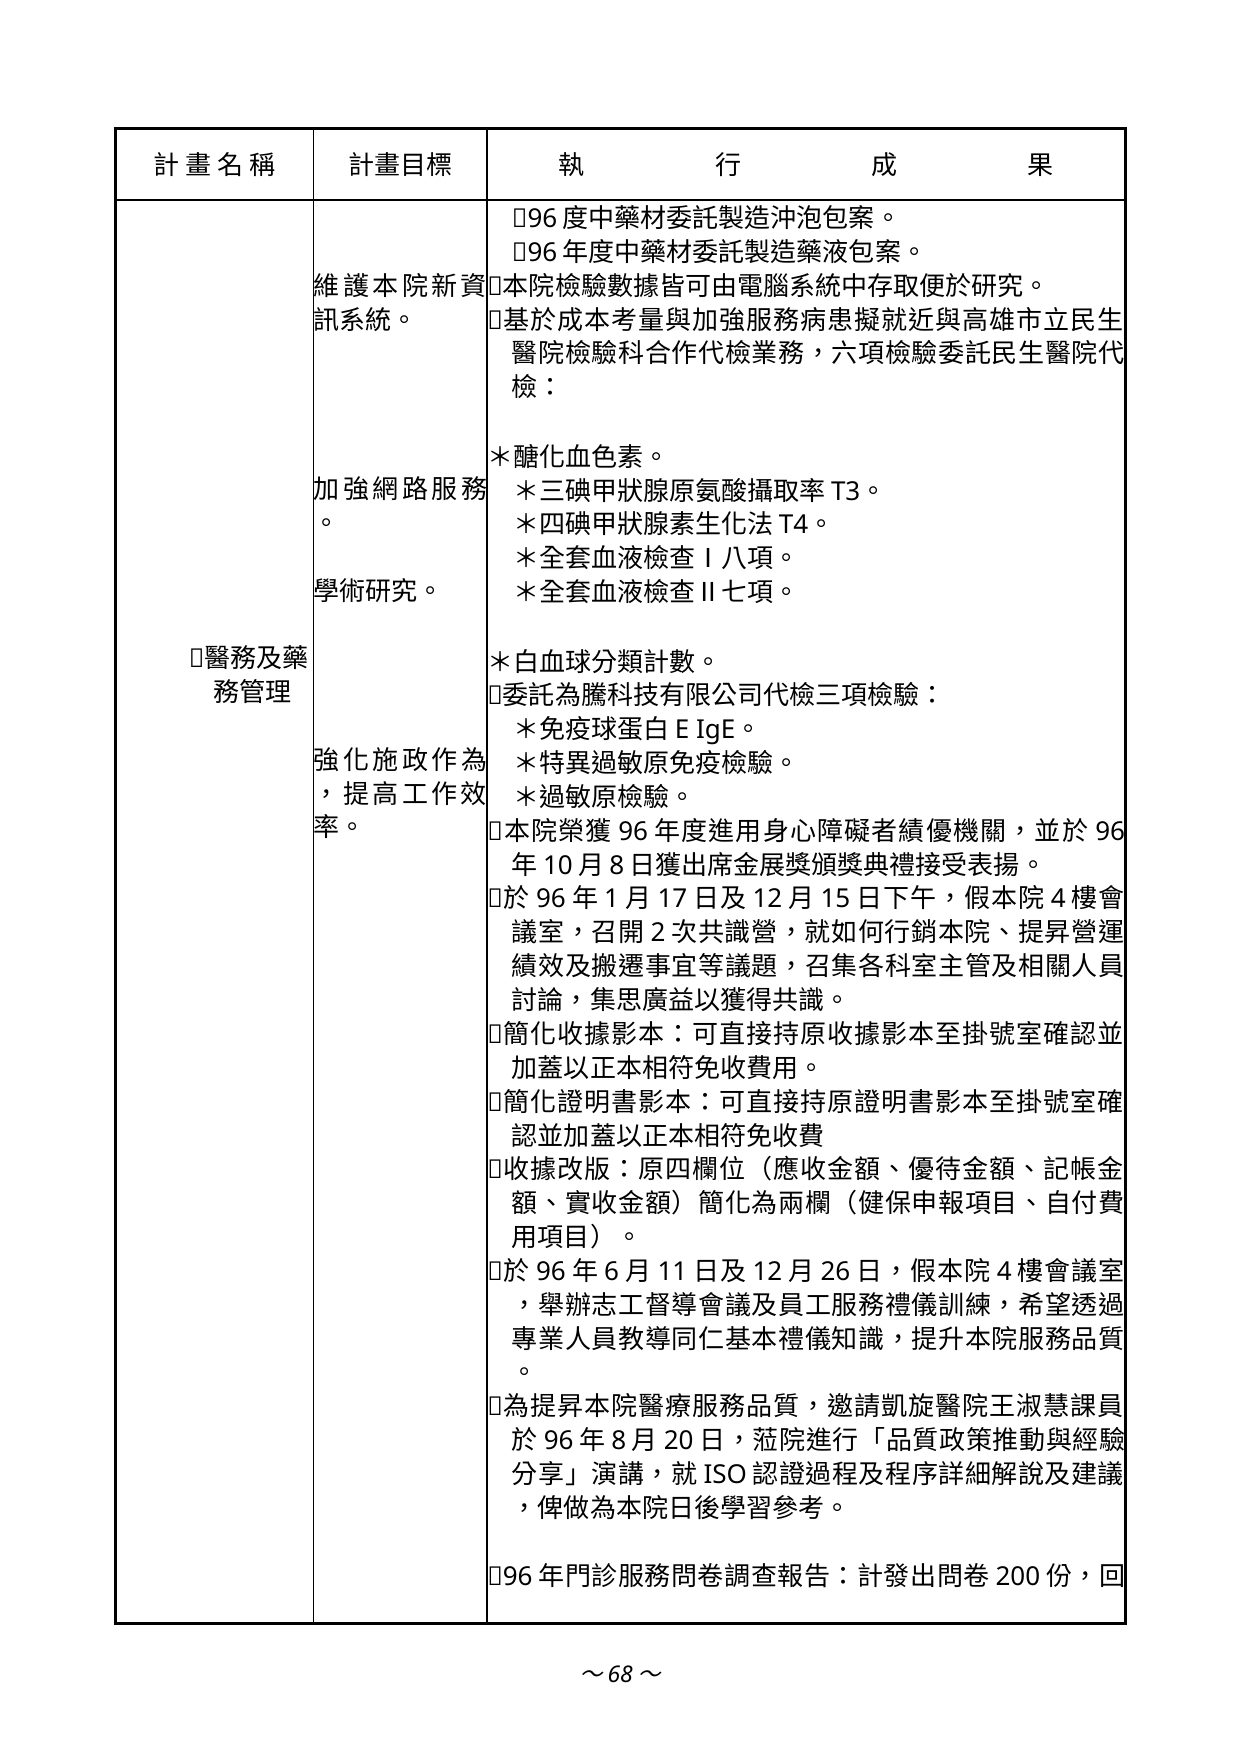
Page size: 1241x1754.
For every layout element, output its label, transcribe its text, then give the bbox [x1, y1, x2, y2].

table_header 執 行 成 果 [488, 130, 1124, 199]
table_cell 96度中藥材委託製造沖泡包案。 96年度中藥材委託製造藥液包案。 本院檢驗數據皆可由電腦系統中存取便於研究。 基於成本考量與加強服務病患擬就近與高雄市立民生醫院檢驗科合作代檢業務，六項檢驗委託民生醫院代檢： ＊醣化血色素。 ＊三碘甲狀腺原氨酸攝取率T3。 ＊四碘甲狀腺素生化法T4。 ＊全套血液檢查Ⅰ八項。 ＊全套血液檢查Ⅱ七項。 ＊白血球分類計數。 委託為騰科技有限公司代檢三項檢驗： ＊免疫球蛋白E IgE。 ＊特異過敏原免疫檢驗。 ＊過敏原檢驗。 本院榮獲96年度進用身心障礙者績優機關，並於96年10月8日獲出席金展獎頒獎典禮接受表揚。 於96年1月17日及12月15日下午，假本院4樓會議室，召開2次共識營，就如何行銷本院、提昇營運績效及搬遷事宜等議題，召集各科室主管及相關人員討論，集思廣益以獲得共識。 簡化收據影本：可直接持原收據影本至掛號室確認並加蓋以正本相符免收費用。 簡化證明書影本：可直接持原證明書影本至掛號室確認並加蓋以正本相符免收費 收據改版：原四欄位（應收金額、優待金額、記帳金額、實收金額）簡化為兩欄（健保申報項目、自付費用項目）。 於96年6月11日及12月26日，假本院4樓會議室，舉辦志工督導會議及員工服務禮儀訓練，希望透過專業人員教導同仁基本禮儀知識，提升本院服務品質。 為提昇本院醫療服務品質，邀請凱旋醫院王淑慧課員於96年8月20日，蒞院進行「品質政策推動與經驗分享」演講，就ISO認證過程及程序詳細解說及建議，俾做為本院日後學習參考。 96年門診服務問卷調查報告：計發出問卷200份，回 [488, 201, 1124, 1622]
table_cell 維護本院新資訊系統。 加強網路服務。 學術研究。 強化施政作為，提高工作效率。 [314, 201, 486, 1622]
table_header 計畫目標 [314, 130, 486, 199]
table_cell 醫務及藥務管理 [117, 201, 313, 1622]
table_header 計 畫 名 稱 [117, 130, 313, 199]
